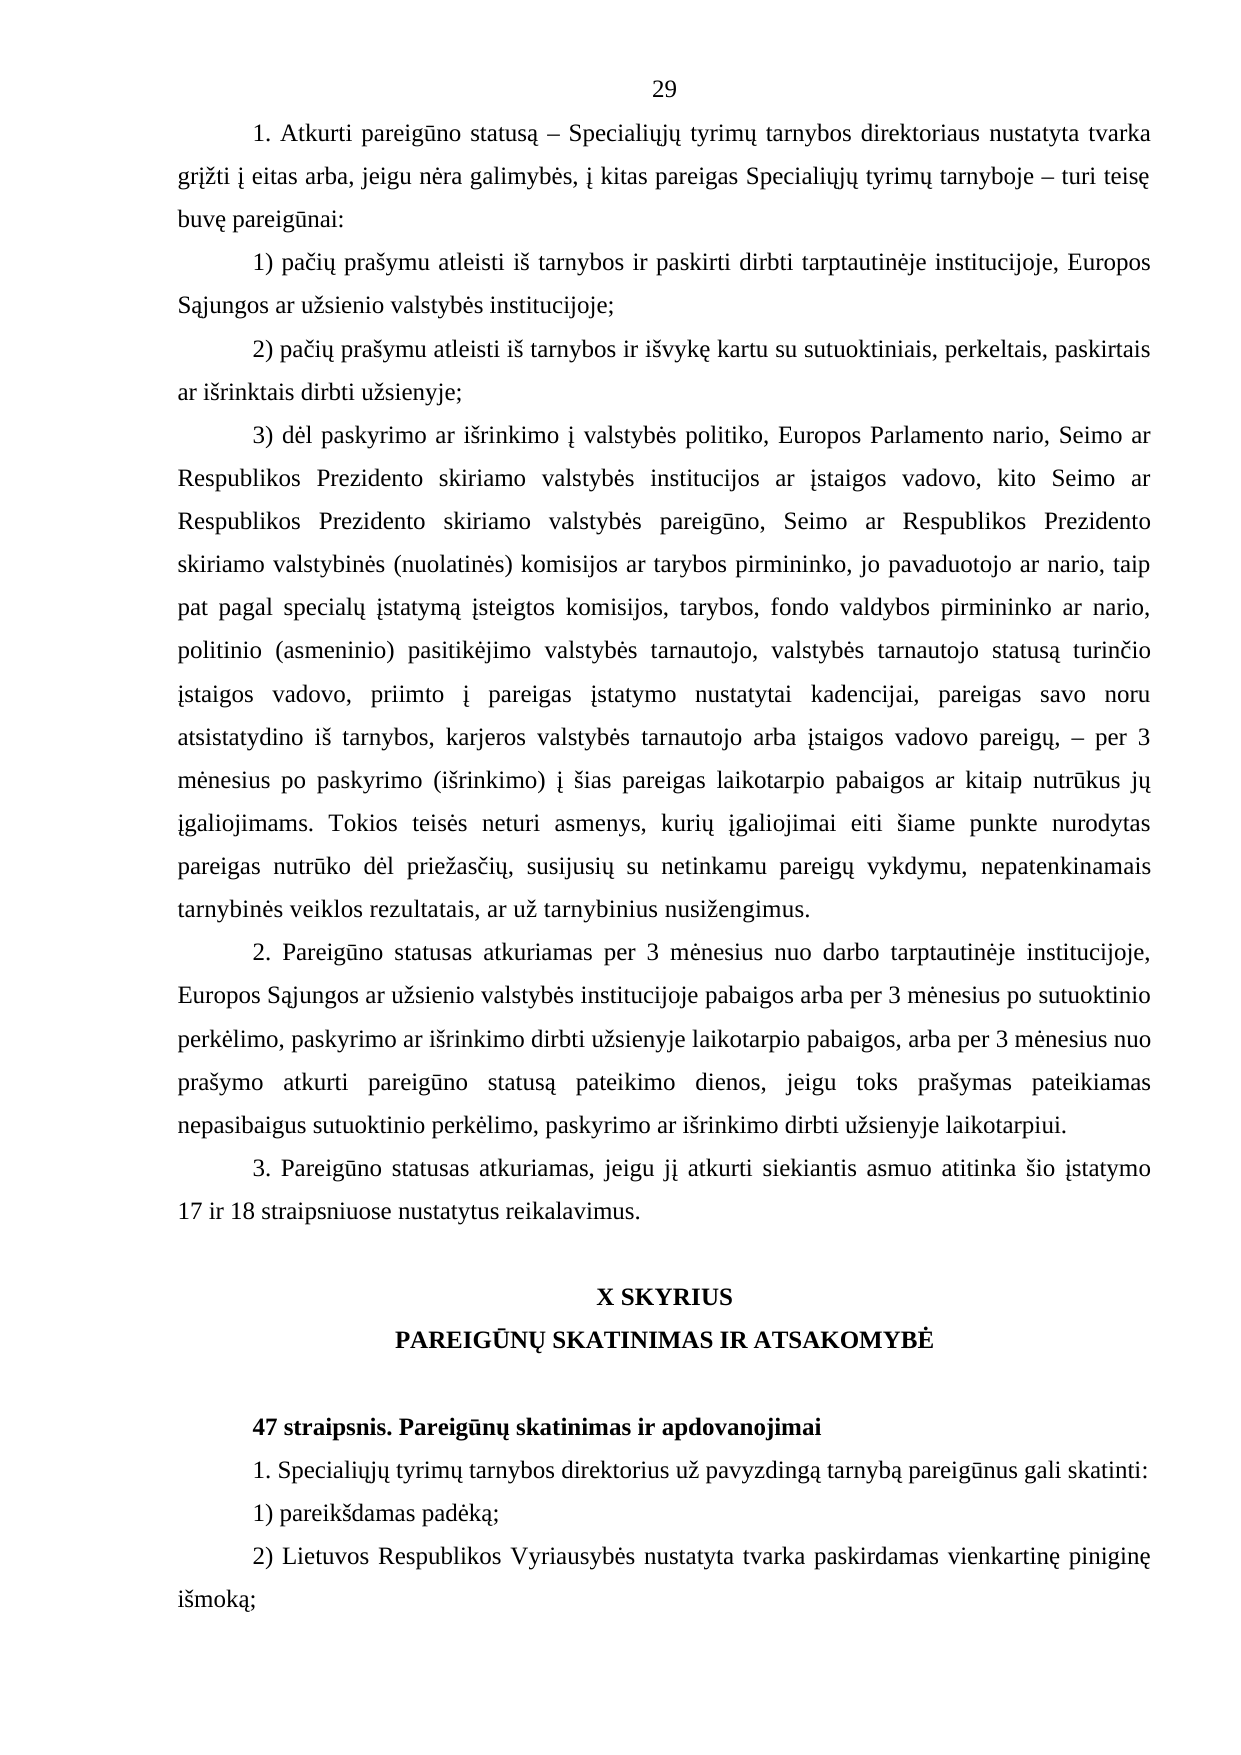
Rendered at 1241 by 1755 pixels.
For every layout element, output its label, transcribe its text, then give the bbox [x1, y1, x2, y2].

text 2. Pareigūno statusas atkuriamas per 3 mėnesius nuo darbo tarptautinėje institucijoje, Europos Sąjungos ar užsienio valstybės institucijoje pabaigos arba per 3 mėnesius po sutuoktinio perkėlimo, paskyrimo ar išrinkimo dirbti užsienyje laikotarpio pabaigos, arba per 3 mėnesius nuo prašymo atkurti pareigūno statusą pateikimo dienos, jeigu toks prašymas pateikiamas nepasibaigus sutuoktinio perkėlimo, paskyrimo ar išrinkimo dirbti užsienyje laikotarpiui. [177, 937, 1152, 1139]
text 47 straipsnis. Pareigūnų skatinimas ir apdovanojimai [177, 1412, 1152, 1441]
text 3) dėl paskyrimo ar išrinkimo į valstybės politiko, Europos Parlamento nario, Seimo ar Respublikos Prezidento skiriamo valstybės institucijos ar įstaigos vadovo, kito Seimo ar Respublikos Prezidento skiriamo valstybės pareigūno, Seimo ar Respublikos Prezidento skiriamo valstybinės (nuolatinės) komisijos ar tarybos pirmininko, jo pavaduotojo ar nario, taip pat pagal specialų įstatymą įsteigtos komisijos, tarybos, fondo valdybos pirmininko ar nario, politinio (asmeninio) pasitikėjimo valstybės tarnautojo, valstybės tarnautojo statusą turinčio įstaigos vadovo, priimto į pareigas įstatymo nustatytai kadencijai, pareigas savo noru atsistatydino iš tarnybos, karjeros valstybės tarnautojo arba įstaigos vadovo pareigų, – per 3 mėnesius po paskyrimo (išrinkimo) į šias pareigas laikotarpio pabaigos ar kitaip nutrūkus jų įgaliojimams. Tokios teisės neturi asmenys, kurių įgaliojimai eiti šiame punkte nurodytas pareigas nutrūko dėl priežasčių, susijusių su netinkamu pareigų vykdymu, nepatenkinamais tarnybinės veiklos rezultatais, ar už tarnybinius nusižengimus. [177, 420, 1152, 923]
text 2) Lietuvos Respublikos Vyriausybės nustatyta tvarka paskirdamas vienkartinę piniginę išmoką; [177, 1541, 1152, 1613]
text X SKYRIUS [177, 1282, 1152, 1311]
text 1) pareikšdamas padėką; [177, 1498, 1152, 1527]
text 1. Specialiųjų tyrimų tarnybos direktorius už pavyzdingą tarnybą pareigūnus gali skatinti: [177, 1455, 1152, 1484]
text 1) pačių prašymu atleisti iš tarnybos ir paskirti dirbti tarptautinėje institucijoje, Europos Sąjungos ar užsienio valstybės institucijoje; [177, 247, 1152, 319]
text 1. Atkurti pareigūno statusą – Specialiųjų tyrimų tarnybos direktoriaus nustatyta tvarka grįžti į eitas arba, jeigu nėra galimybės, į kitas pareigas Specialiųjų tyrimų tarnyboje – turi teisę buvę pareigūnai: [177, 118, 1152, 233]
text PAREIGŪNŲ SKATINIMAS IR ATSAKOMYBĖ [177, 1326, 1152, 1354]
text 2) pačių prašymu atleisti iš tarnybos ir išvykę kartu su sutuoktiniais, perkeltais, paskirtais ar išrinktais dirbti užsienyje; [177, 334, 1152, 406]
text 3. Pareigūno statusas atkuriamas, jeigu jį atkurti siekiantis asmuo atitinka šio įstatymo 17 ir 18 straipsniuose nustatytus reikalavimus. [177, 1153, 1152, 1225]
